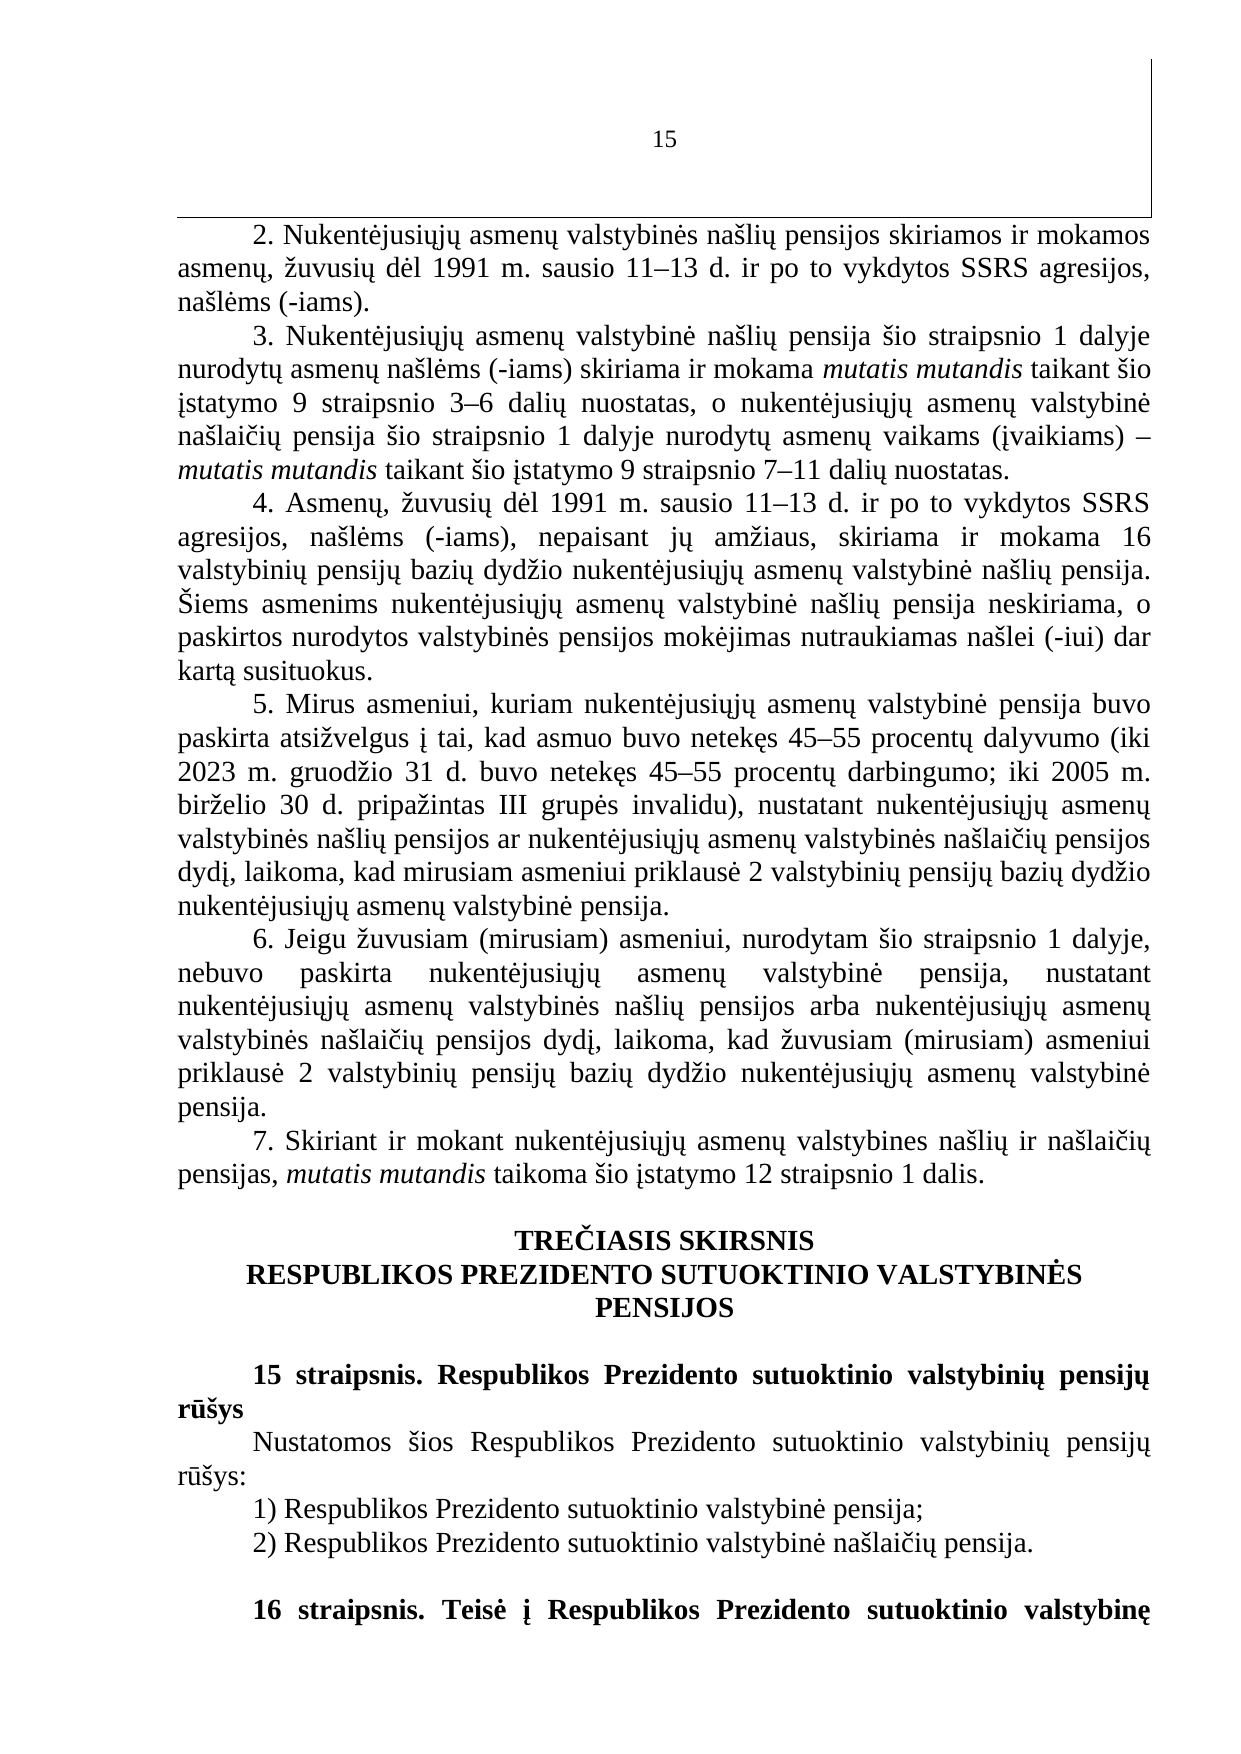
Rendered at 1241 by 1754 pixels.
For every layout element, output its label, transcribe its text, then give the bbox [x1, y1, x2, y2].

text 2. Nukentėjusiųjų asmenų valstybinės našlių pensijos skiriamos ir mokamos asmenų, žuvusių dėl 1991 m. sausio 11–13 d. ir po to vykdytos SSRS agresijos, našlėms (-iams). [177, 217, 1152, 318]
text Nustatomos šios Respublikos Prezidento sutuoktinio valstybinių pensijų rūšys: [177, 1424, 1152, 1492]
text 5. Mirus asmeniui, kuriam nukentėjusiųjų asmenų valstybinė pensija buvo paskirta atsižvelgus į tai, kad asmuo buvo netekęs 45–55 procentų dalyvumo (iki 2023 m. gruodžio 31 d. buvo netekęs 45–55 procentų darbingumo; iki 2005 m. birželio 30 d. pripažintas III grupės invalidu), nustatant nukentėjusiųjų asmenų valstybinės našlių pensijos ar nukentėjusiųjų asmenų valstybinės našlaičių pensijos dydį, laikoma, kad mirusiam asmeniui priklausė 2 valstybinių pensijų bazių dydžio nukentėjusiųjų asmenų valstybinė pensija. [177, 687, 1152, 921]
text 1) Respublikos Prezidento sutuoktinio valstybinė pensija; [177, 1492, 1152, 1525]
text RESPUBLIKOS PREZIDENTO SUTUOKTINIO VALSTYBINĖS PENSIJOS [177, 1257, 1152, 1324]
text 2) Respublikos Prezidento sutuoktinio valstybinė našlaičių pensija. [177, 1525, 1152, 1559]
text TREČIASIS SKIRSNIS [177, 1223, 1152, 1257]
text 16 straipsnis. Teisė į Respublikos Prezidento sutuoktinio valstybinę [177, 1592, 1152, 1626]
text 4. Asmenų, žuvusių dėl 1991 m. sausio 11–13 d. ir po to vykdytos SSRS agresijos, našlėms (-iams), nepaisant jų amžiaus, skiriama ir mokama 16 valstybinių pensijų bazių dydžio nukentėjusiųjų asmenų valstybinė našlių pensija. Šiems asmenims nukentėjusiųjų asmenų valstybinė našlių pensija neskiriama, o paskirtos nurodytos valstybinės pensijos mokėjimas nutraukiamas našlei (-iui) dar kartą susituokus. [177, 485, 1152, 687]
text 3. Nukentėjusiųjų asmenų valstybinė našlių pensija šio straipsnio 1 dalyje nurodytų asmenų našlėms (-iams) skiriama ir mokama mutatis mutandis taikant šio įstatymo 9 straipsnio 3–6 dalių nuostatas, o nukentėjusiųjų asmenų valstybinė našlaičių pensija šio straipsnio 1 dalyje nurodytų asmenų vaikams (įvaikiams) – mutatis mutandis taikant šio įstatymo 9 straipsnio 7–11 dalių nuostatas. [177, 318, 1152, 485]
text 15 straipsnis. Respublikos Prezidento sutuoktinio valstybinių pensijų rūšys [177, 1357, 1152, 1424]
text 7. Skiriant ir mokant nukentėjusiųjų asmenų valstybines našlių ir našlaičių pensijas, mutatis mutandis taikoma šio įstatymo 12 straipsnio 1 dalis. [177, 1123, 1152, 1190]
text 6. Jeigu žuvusiam (mirusiam) asmeniui, nurodytam šio straipsnio 1 dalyje, nebuvo paskirta nukentėjusiųjų asmenų valstybinė pensija, nustatant nukentėjusiųjų asmenų valstybinės našlių pensijos arba nukentėjusiųjų asmenų valstybinės našlaičių pensijos dydį, laikoma, kad žuvusiam (mirusiam) asmeniui priklausė 2 valstybinių pensijų bazių dydžio nukentėjusiųjų asmenų valstybinė pensija. [177, 921, 1152, 1123]
